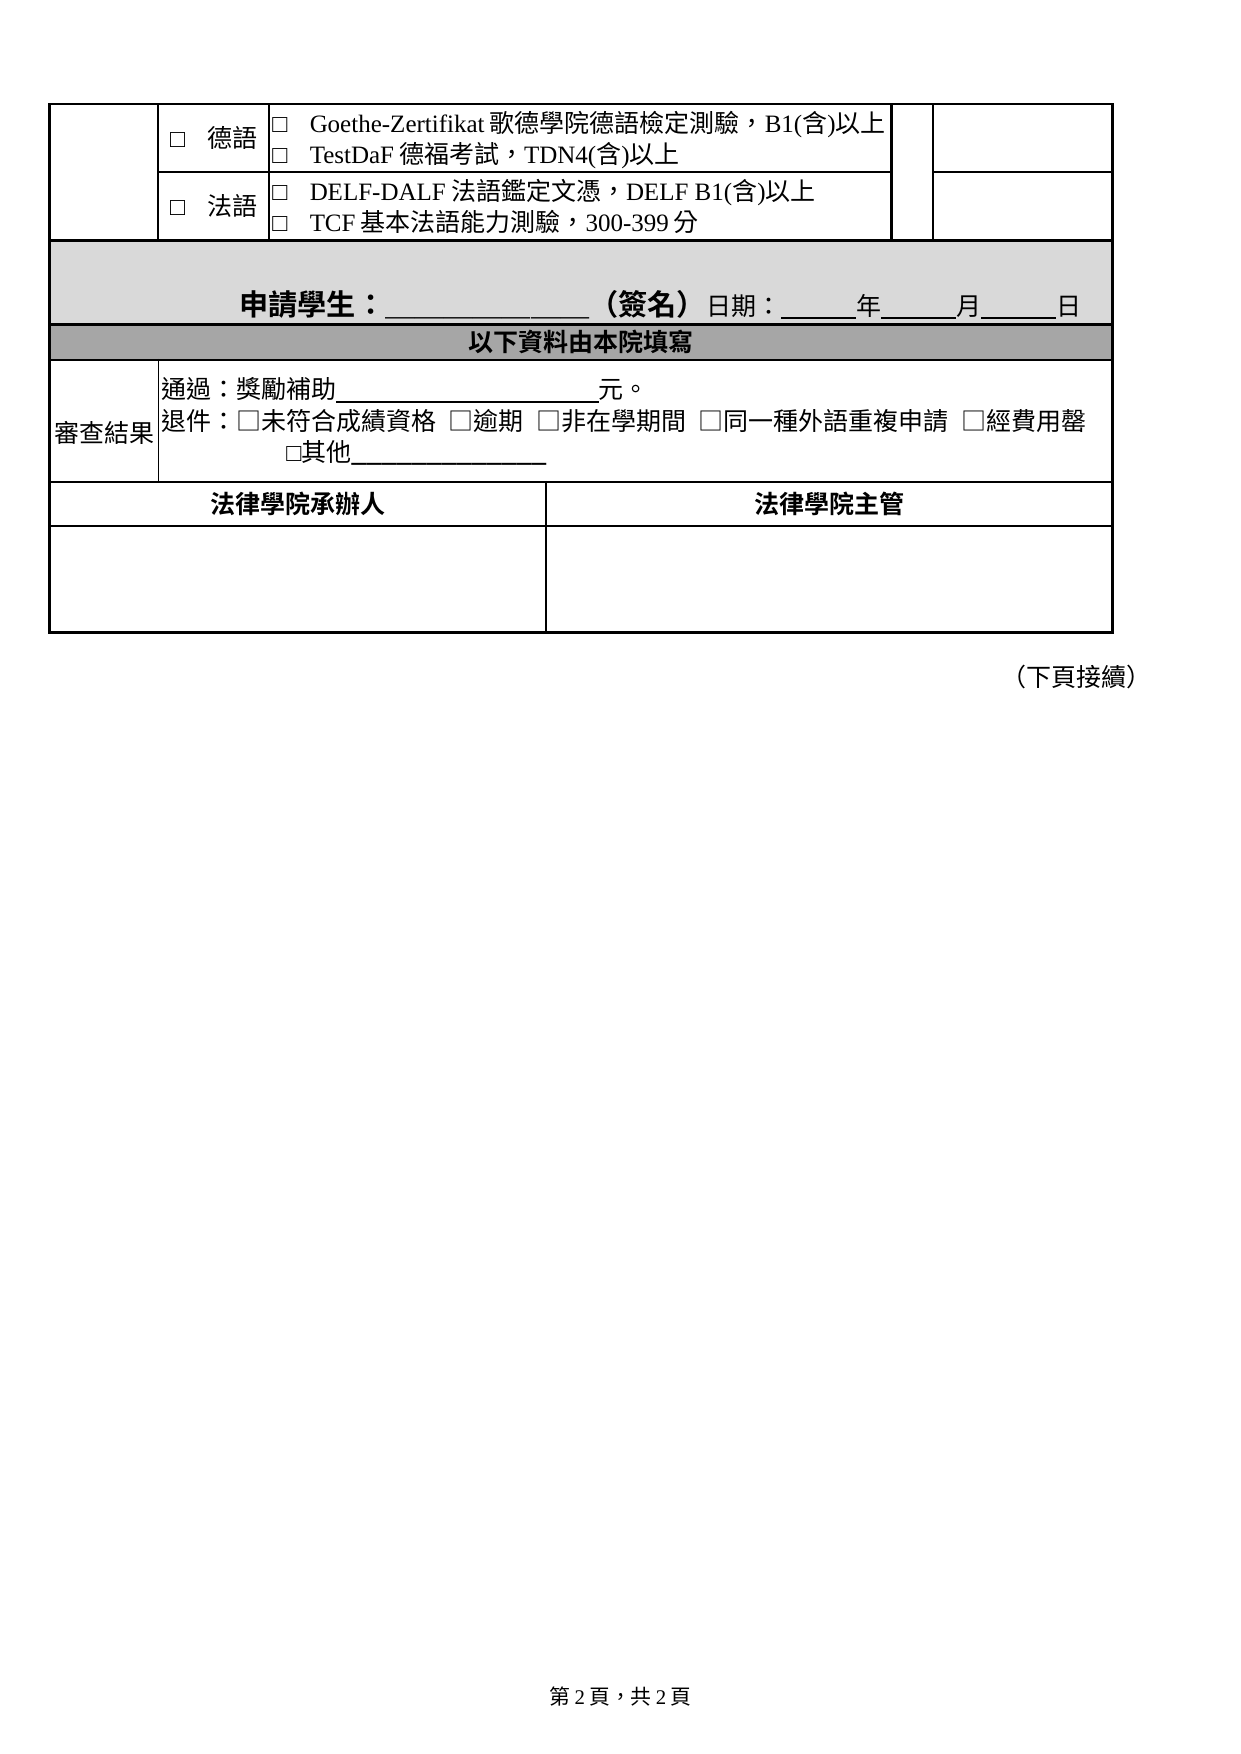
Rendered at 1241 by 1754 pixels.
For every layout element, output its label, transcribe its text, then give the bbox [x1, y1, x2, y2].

table_cell 法律學院主管 [547, 483, 1111, 525]
table_cell 德語 [159, 105, 268, 171]
table_cell [934, 173, 1111, 239]
table_cell 法律學院承辦人 [51, 483, 545, 525]
table_cell [934, 105, 1111, 171]
table_cell 以下資料由本院填寫 [51, 326, 1111, 359]
table_cell [547, 527, 1111, 631]
table_cell [51, 105, 157, 239]
text （下頁接續） [89, 634, 1152, 697]
table_cell DELF-DALF法語鑑定文憑，DELF B1(含)以上 TCF基本法語能力測驗，300-399分 [270, 173, 890, 239]
table_cell 通過：獎勵補助 元。 退件：□未符合成績資格 □逾期 □非在學期間 □同一種外語重複申請 □經費用罄 □其他_____________ [159, 361, 1111, 481]
table_cell 申請學生：＿＿＿＿＿＿＿（簽名）日期： 年 月 日 [51, 242, 1111, 323]
table_cell [893, 105, 932, 239]
table_cell 審查結果 [51, 361, 158, 481]
table_cell 法語 [159, 173, 268, 239]
table_cell Goethe-Zertifikat歌德學院德語檢定測驗，B1(含)以上 TestDaF德福考試，TDN4(含)以上 [270, 105, 890, 171]
table_cell [51, 527, 545, 631]
